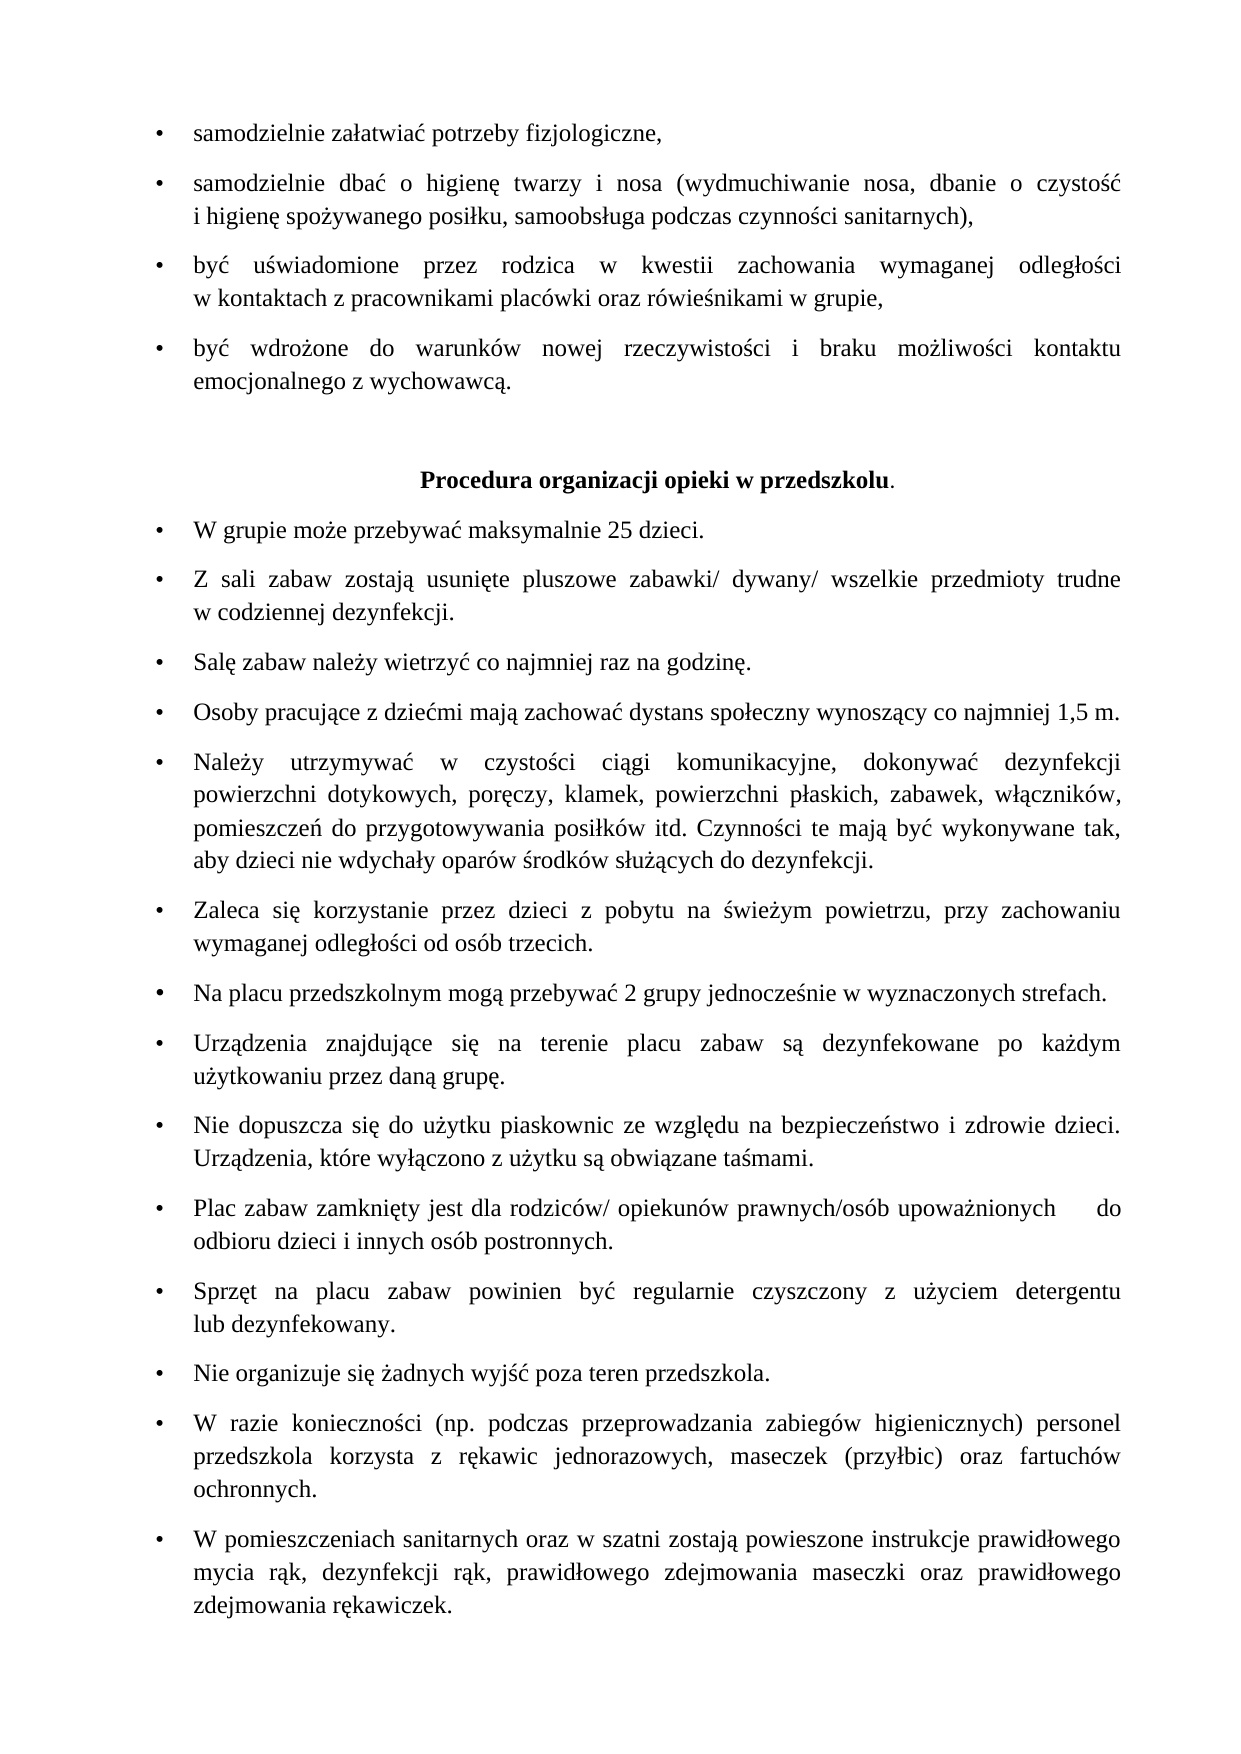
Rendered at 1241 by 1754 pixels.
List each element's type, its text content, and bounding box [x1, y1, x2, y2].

list być wdrożone do warunków nowej rzeczywistości i braku możliwości kontaktu emocjonalnego z wychowawcą. [156, 333, 1122, 395]
list Plac zabaw zamknięty jest dla rodziców/ opiekunów prawnych/osób upoważnionych do odbioru dzieci i innych osób postronnych. [156, 1193, 1122, 1255]
list Urządzenia znajdujące się na terenie placu zabaw są dezynfekowane po każdym użytkowaniu przez daną grupę. [156, 1028, 1122, 1089]
list samodzielnie dbać o higienę twarzy i nosa (wydmuchiwanie nosa, dbanie o czystość i higienę spożywanego posiłku, samoobsługa podczas czynności sanitarnych), [156, 168, 1122, 229]
list samodzielnie załatwiać potrzeby fizjologiczne, [156, 118, 1122, 147]
list Nie dopuszcza się do użytku piaskownic ze względu na bezpieczeństwo i zdrowie dzieci. Urządzenia, które wyłączono z użytku są obwiązane taśmami. [156, 1110, 1122, 1172]
list W pomieszczeniach sanitarnych oraz w szatni zostają powieszone instrukcje prawidłowego mycia rąk, dezynfekcji rąk, prawidłowego zdejmowania maseczki oraz prawidłowego zdejmowania rękawiczek. [156, 1524, 1122, 1619]
list W grupie może przebywać maksymalnie 25 dzieci. [156, 515, 1122, 543]
list Na placu przedszkolnym mogą przebywać 2 grupy jednocześnie w wyznaczonych strefach. [156, 978, 1122, 1007]
list Sprzęt na placu zabaw powinien być regularnie czyszczony z użyciem detergentu lub dezynfekowany. [156, 1276, 1122, 1338]
list Nie organizuje się żadnych wyjść poza teren przedszkola. [156, 1358, 1122, 1387]
list Należy utrzymywać w czystości ciągi komunikacyjne, dokonywać dezynfekcji powierzchni dotykowych, poręczy, klamek, powierzchni płaskich, zabawek, włączników, pomieszczeń do przygotowywania posiłków itd. Czynności te mają być wykonywane tak, aby dzieci nie wdychały oparów środków służących do dezynfekcji. [156, 747, 1122, 874]
list Osoby pracujące z dziećmi mają zachować dystans społeczny wynoszący co najmniej 1,5 m. [156, 697, 1122, 726]
text Procedura organizacji opieki w przedszkolu. [193, 465, 1122, 494]
list Salę zabaw należy wietrzyć co najmniej raz na godzinę. [156, 647, 1122, 676]
list Zaleca się korzystanie przez dzieci z pobytu na świeżym powietrzu, przy zachowaniu wymaganej odległości od osób trzecich. [156, 895, 1122, 957]
list W razie konieczności (np. podczas przeprowadzania zabiegów higienicznych) personel przedszkola korzysta z rękawic jednorazowych, maseczek (przyłbic) oraz fartuchów ochronnych. [156, 1408, 1122, 1503]
list Z sali zabaw zostają usunięte pluszowe zabawki/ dywany/ wszelkie przedmioty trudne w codziennej dezynfekcji. [156, 564, 1122, 626]
list być uświadomione przez rodzica w kwestii zachowania wymaganej odległości w kontaktach z pracownikami placówki oraz rówieśnikami w grupie, [156, 251, 1122, 312]
